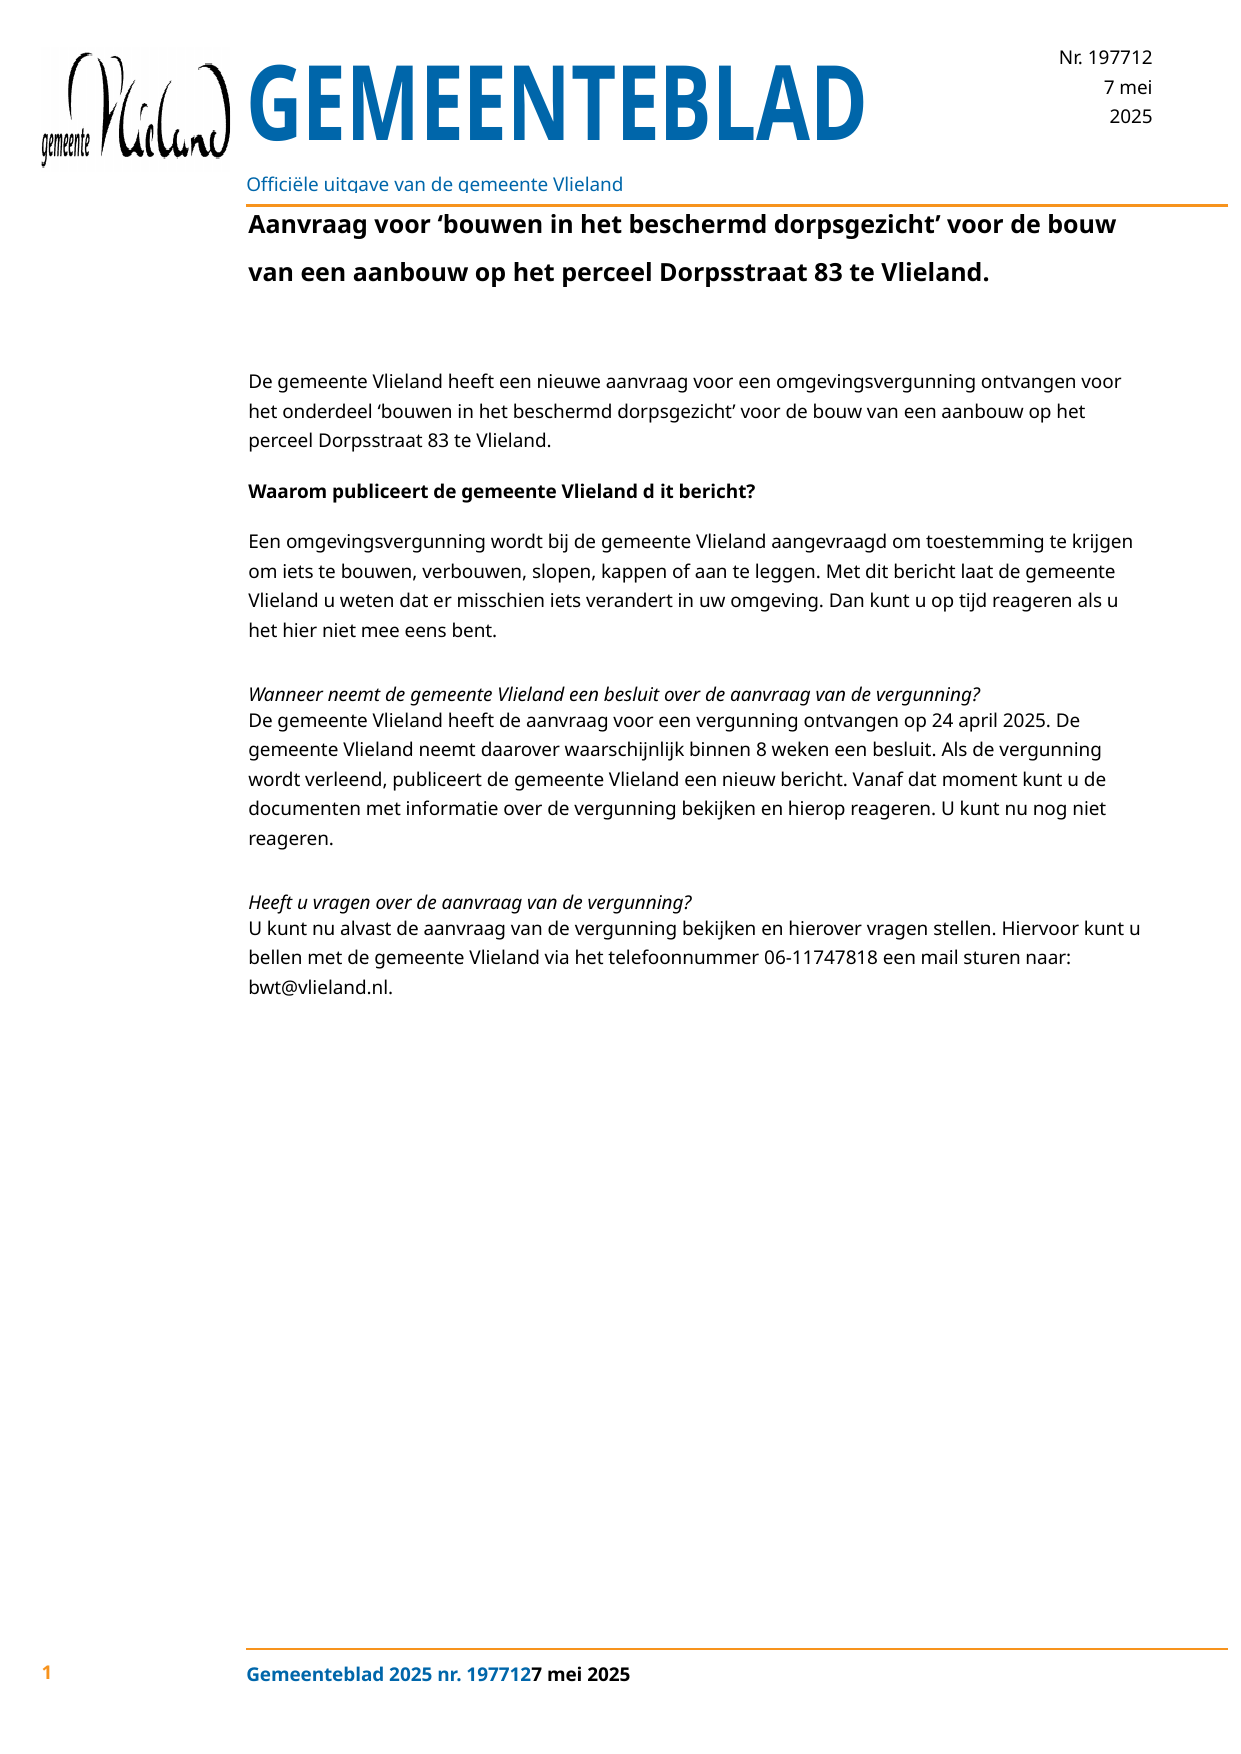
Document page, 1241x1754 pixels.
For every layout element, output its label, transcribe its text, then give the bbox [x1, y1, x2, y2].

text Aanvraag voor ‘bouwen in het beschermd dorpsgezicht’ voor de bouw van een aanbouw op het perceel Dorpsstraat 83 te Vlieland. [248, 207, 1152, 288]
text De gemeente Vlieland heeft de aanvraag voor een vergunning ontvangen op 24 april 2025. De gemeente Vlieland neemt daarover waarschijnlijk binnen 8 weken een besluit. Als de vergunning wordt verleend, publiceert de gemeente Vlieland een nieuw bericht. Vanaf dat moment kunt u de documenten met informatie over de vergunning bekijken en hierop reageren. U kunt nu nog niet reageren. [248, 707, 1152, 851]
text Een omgevingsvergunning wordt bij de gemeente Vlieland aangevraagd om toestemming te krijgen om iets te bouwen, verbouwen, slopen, kappen of aan te leggen. Met dit bericht laat de gemeente Vlieland u weten dat er misschien iets verandert in uw omgeving. Dan kunt u op tijd reageren als u het hier niet mee eens bent. [248, 528, 1152, 643]
text Wanneer neemt de gemeente Vlieland een besluit over de aanvraag van de vergunning? [248, 681, 1152, 707]
text De gemeente Vlieland heeft een nieuwe aanvraag voor een omgevingsvergunning ontvangen voor het onderdeel ‘bouwen in het beschermd dorpsgezicht’ voor de bouw van een aanbouw op het perceel Dorpsstraat 83 te Vlieland. [248, 368, 1152, 453]
text Waarom publiceert de gemeente Vlieland d it bericht? [248, 478, 1152, 504]
picture [41, 47, 231, 172]
text Heeft u vragen over de aanvraag van de vergunning? [248, 889, 1152, 915]
text U kunt nu alvast de aanvraag van de vergunning bekijken en hierover vragen stellen. Hiervoor kunt u bellen met de gemeente Vlieland via het telefoonnummer 06-11747818 een mail sturen naar: bwt@vlieland.nl. [248, 915, 1152, 1000]
